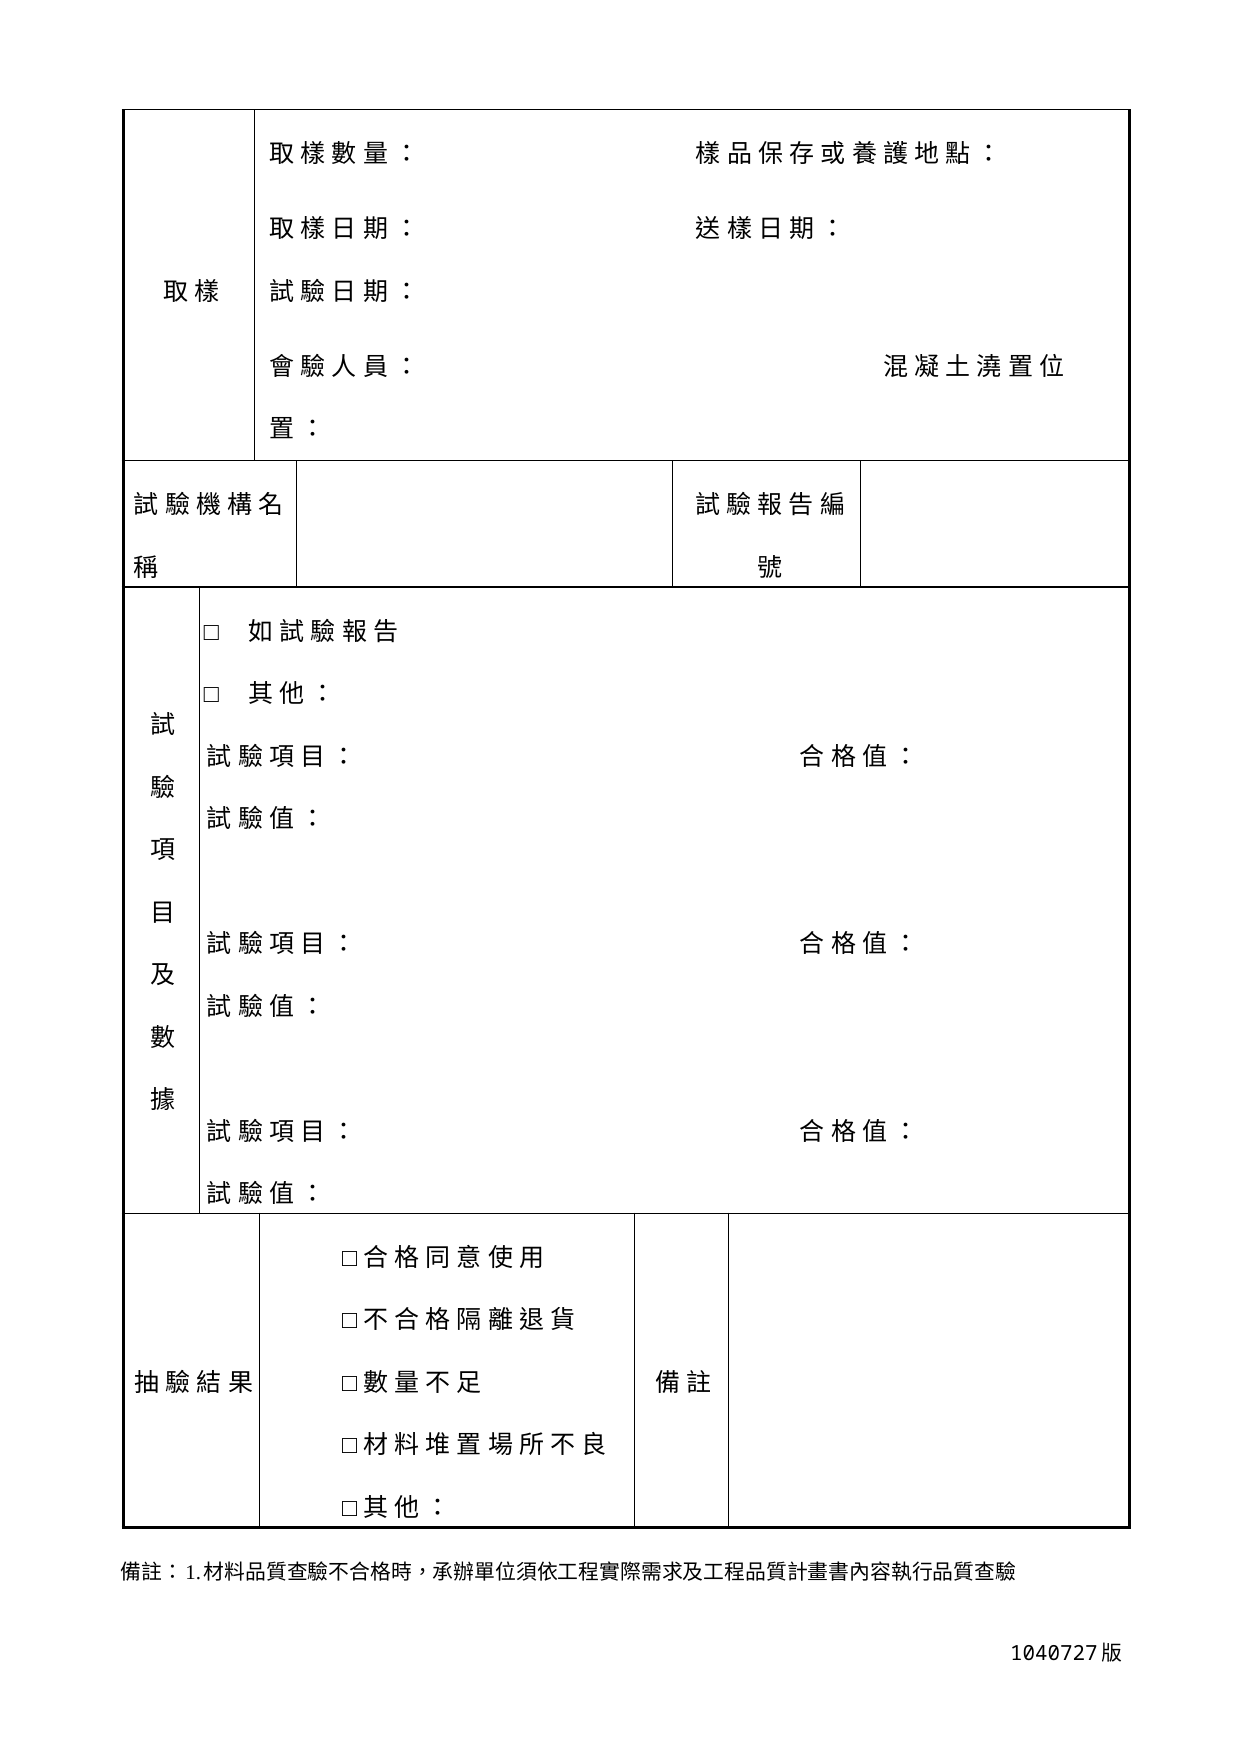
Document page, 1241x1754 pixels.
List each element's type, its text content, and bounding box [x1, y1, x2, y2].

table_cell 取樣數量： 樣品保存或養護地點： 取樣日期： 送樣日期： 試驗日期： 會驗人員： 混凝土澆置位置： [255, 110, 1128, 460]
table_cell 試驗機構名稱 [125, 461, 296, 586]
table_cell 如試驗報告 其他： 試驗項目： 合格值： 試驗值： 試驗項目： 合格值： 試驗值： 試驗項目： 合格值： 試驗值： [200, 588, 1128, 1212]
text 備註：1.材料品質查驗不合格時，承辦單位須依工程實際需求及工程品質計畫書內容執行品質查驗 [120, 1529, 1120, 1592]
table_cell □合格同意使用 □不合格隔離退貨 □數量不足 □材料堆置場所不良 □其他： [260, 1214, 634, 1526]
table_cell 試驗報告編號 [673, 461, 860, 586]
table_cell 抽驗結果 [125, 1214, 259, 1526]
table_cell 試驗項目及數據 [125, 588, 199, 1212]
table_cell [861, 461, 1128, 586]
table_cell 取樣 [125, 110, 254, 460]
table_cell [729, 1214, 1128, 1526]
table_cell [297, 461, 672, 586]
table_cell 備註 [635, 1214, 728, 1526]
